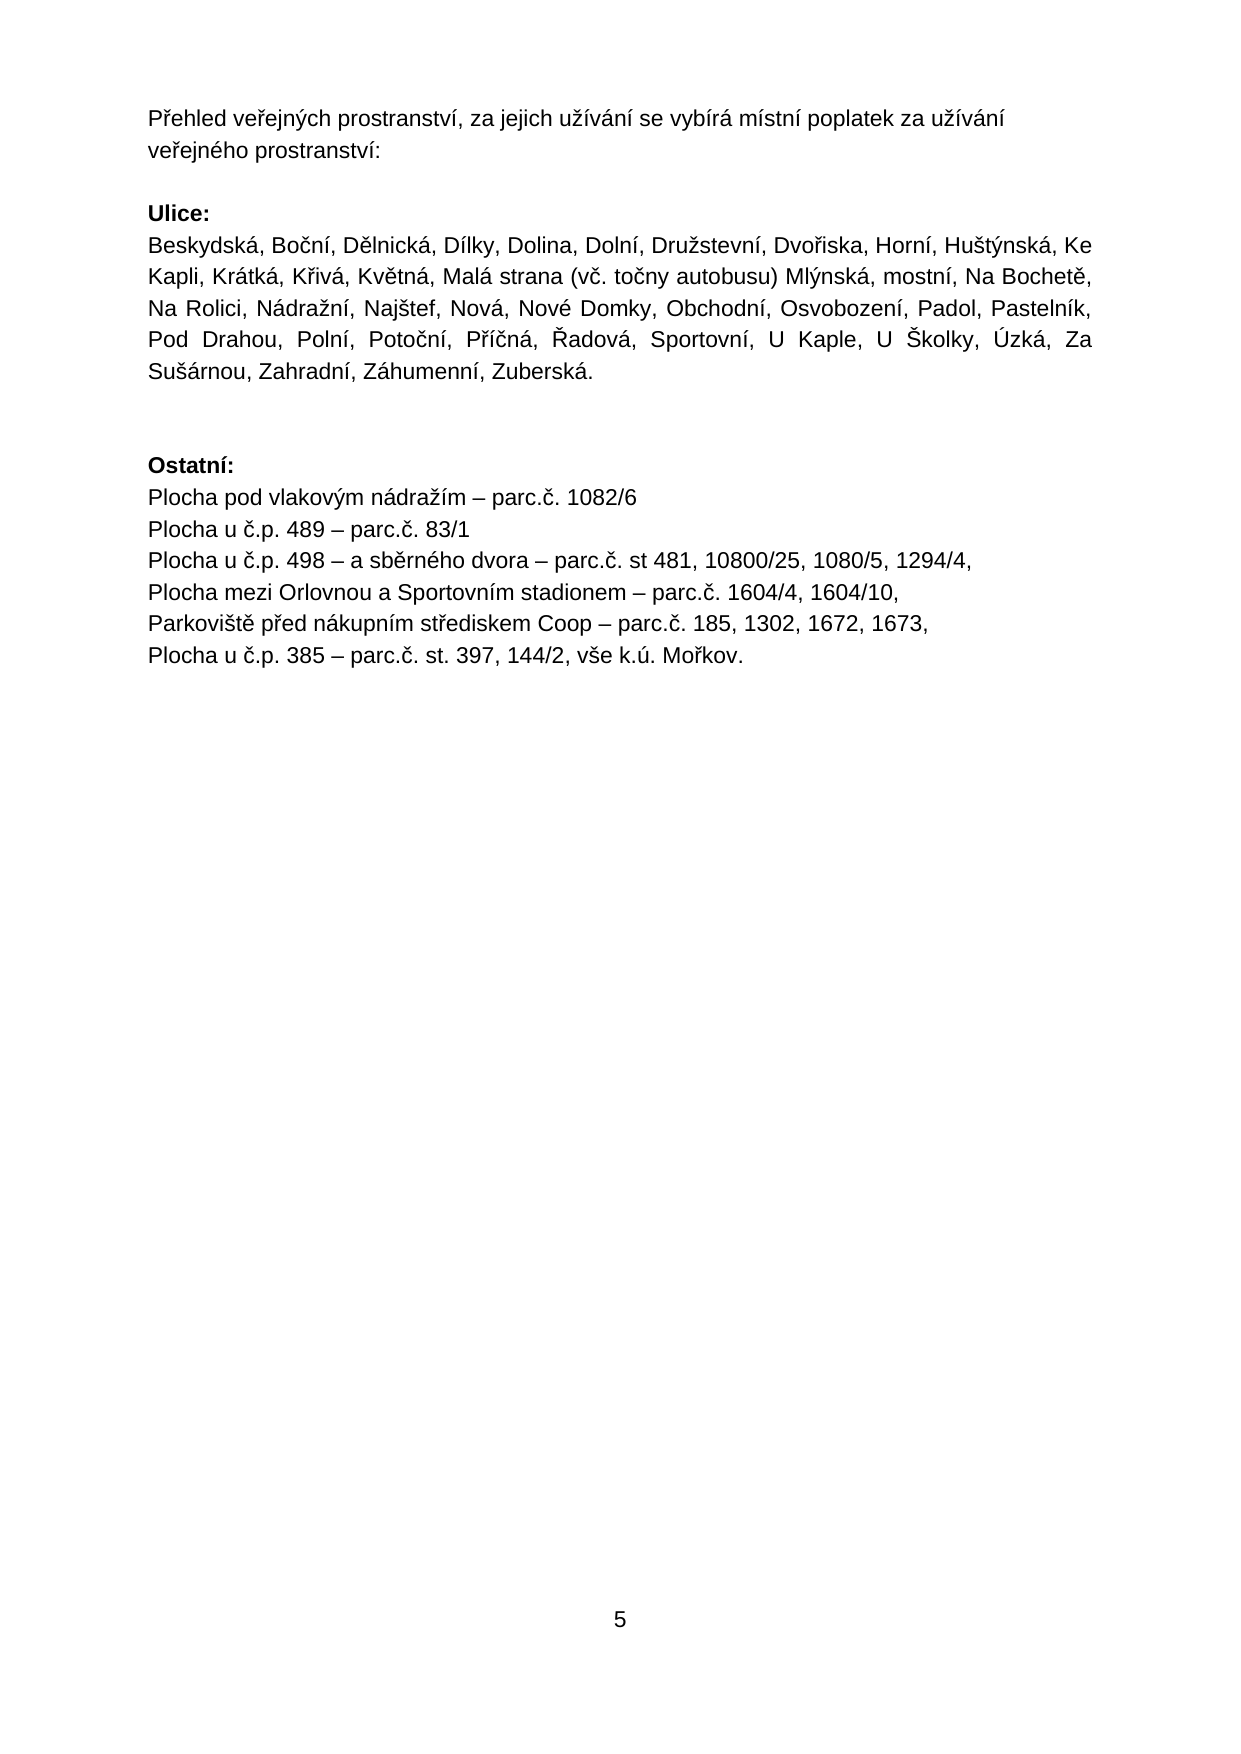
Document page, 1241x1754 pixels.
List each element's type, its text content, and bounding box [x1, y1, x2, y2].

text Beskydská, Boční, Dělnická, Dílky, Dolina, Dolní, Družstevní, Dvořiska, Horní, Huštýnská, Ke Kapli, Krátká, Křivá, Květná, Malá strana (vč. točny autobusu) Mlýnská, mostní, Na Bochetě, Na Rolici, Nádražní, Najštef, Nová, Nové Domky, Obchodní, Osvobození, Padol, Pastelník, Pod Drahou, Polní, Potoční, Příčná, Řadová, Sportovní, U Kaple, U Školky, Úzká, Za Sušárnou, Zahradní, Záhumenní, Zuberská. [148, 232, 1093, 384]
text Plocha mezi Orlovnou a Sportovním stadionem – parc.č. 1604/4, 1604/10, [148, 579, 1093, 605]
text Plocha u č.p. 498 – a sběrného dvora – parc.č. st 481, 10800/25, 1080/5, 1294/4, [148, 547, 1093, 573]
text Plocha u č.p. 385 – parc.č. st. 397, 144/2, vše k.ú. Mořkov. [148, 642, 1093, 668]
text Parkoviště před nákupním střediskem Coop – parc.č. 185, 1302, 1672, 1673, [148, 610, 1093, 637]
text Ulice: [148, 200, 1093, 226]
text Přehled veřejných prostranství, za jejich užívání se vybírá místní poplatek za užívání veřejného prostranství: [148, 105, 1093, 163]
text Plocha u č.p. 489 – parc.č. 83/1 [148, 516, 1093, 542]
text Plocha pod vlakovým nádražím – parc.č. 1082/6 [148, 484, 1093, 510]
text Ostatní: [148, 452, 1093, 479]
